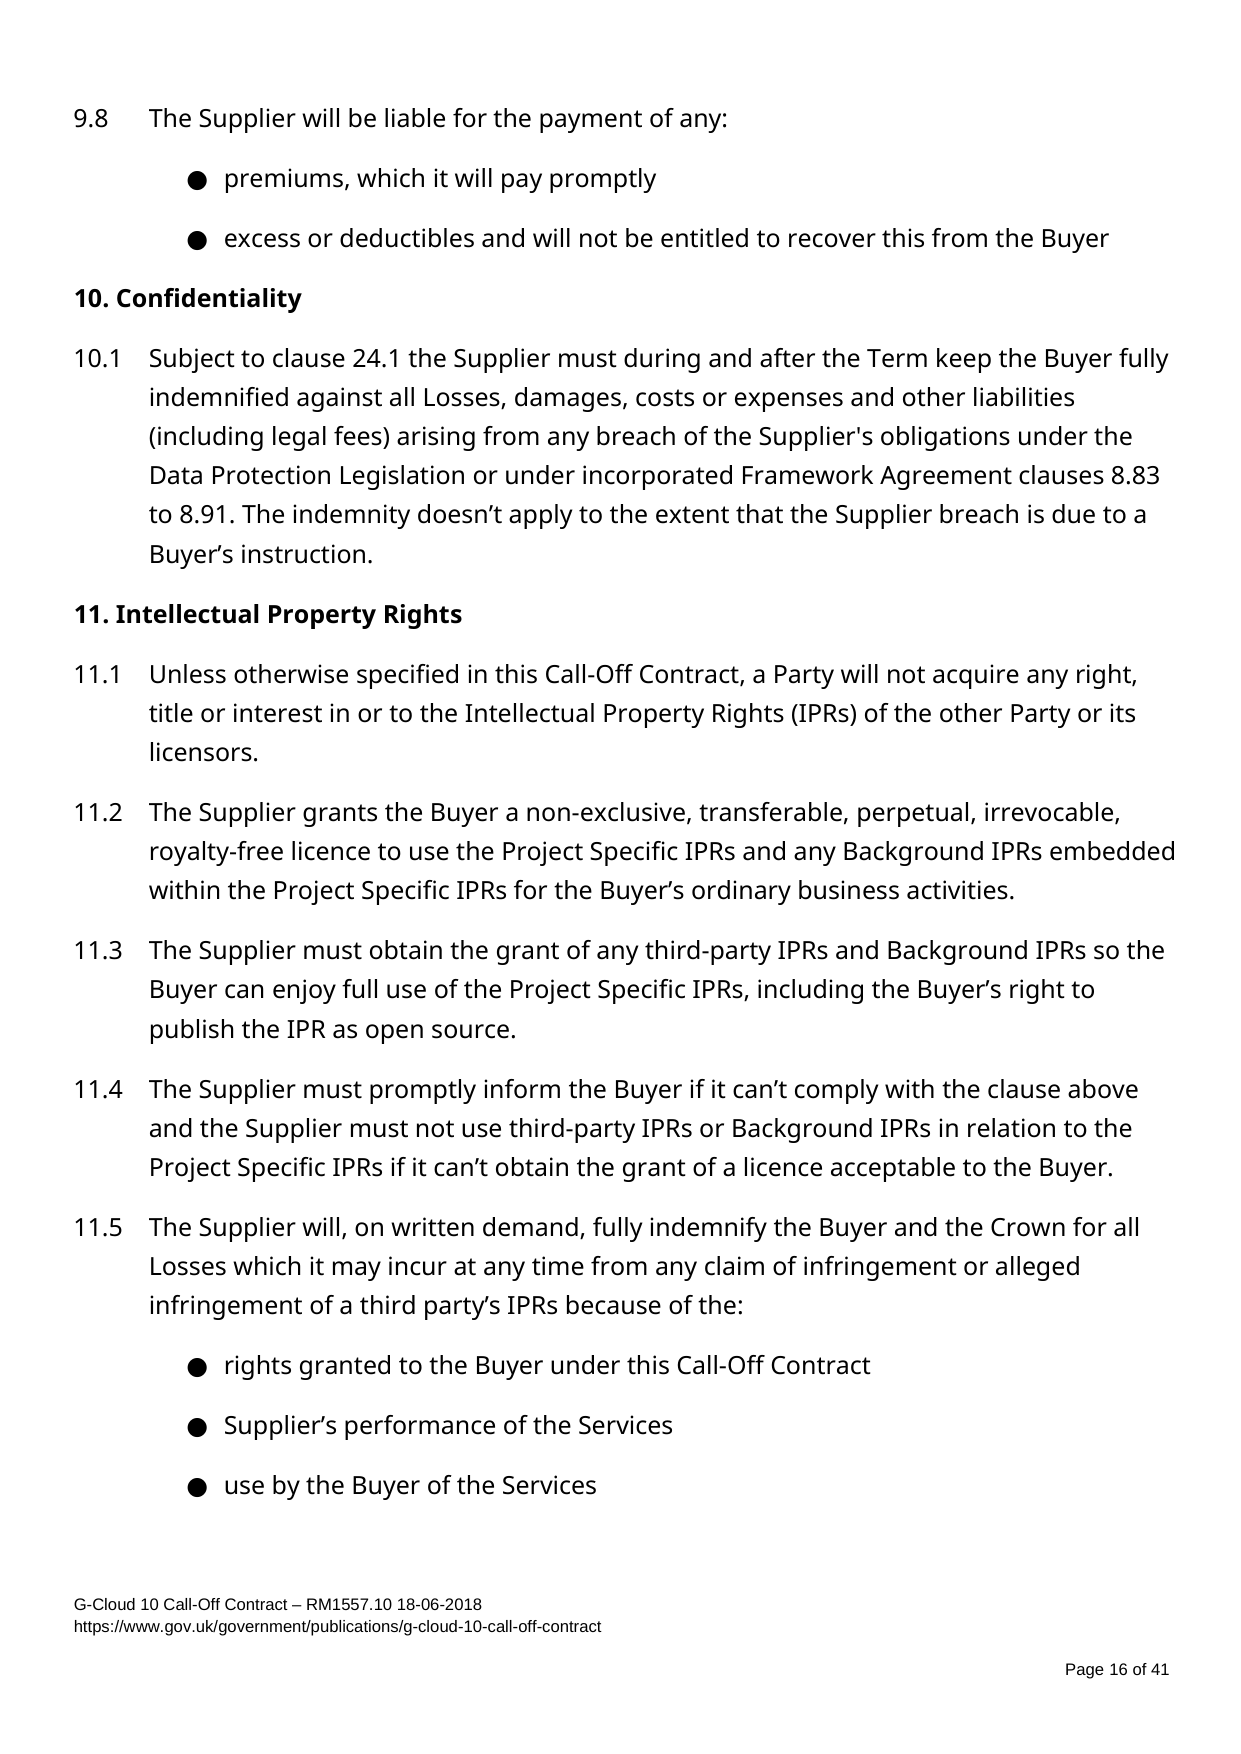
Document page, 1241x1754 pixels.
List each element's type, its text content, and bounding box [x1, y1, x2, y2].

list excess or deductibles and will not be entitled to recover this from the Buyer [186, 221, 1182, 254]
list Supplier’s performance of the Services [186, 1408, 1182, 1442]
list premiums, which it will pay promptly [186, 161, 1182, 194]
list use by the Buyer of the Services [186, 1468, 1182, 1502]
list The Supplier will, on written demand, fully indemnify the Buyer and the Crown for all Losses which it may incur at any time from any claim of infringement or alleged infringement of a third party’s IPRs because of the: [73, 1210, 1182, 1322]
list The Supplier grants the Buyer a non-exclusive, transferable, perpetual, irrevocable, royalty-free licence to use the Project Specific IPRs and any Background IPRs embedded within the Project Specific IPRs for the Buyer’s ordinary business activities. [73, 795, 1182, 907]
list rights granted to the Buyer under this Call-Off Contract [186, 1348, 1182, 1382]
list The Supplier must promptly inform the Buyer if it can’t comply with the clause above and the Supplier must not use third-party IPRs or Background IPRs in relation to the Project Specific IPRs if it can’t obtain the grant of a licence acceptable to the Buyer. [73, 1071, 1182, 1184]
list The Supplier must obtain the grant of any third-party IPRs and Background IPRs so the Buyer can enjoy full use of the Project Specific IPRs, including the Buyer’s right to publish the IPR as open source. [73, 933, 1182, 1045]
text 11. Intellectual Property Rights [73, 596, 1182, 630]
text 10. Confidentiality [73, 281, 1182, 314]
list The Supplier will be liable for the payment of any: [73, 101, 1182, 134]
list Unless otherwise specified in this Call-Off Contract, a Party will not acquire any right, title or interest in or to the Intellectual Property Rights (IPRs) of the other Party or its licensors. [73, 656, 1182, 769]
list Subject to clause 24.1 the Supplier must during and after the Term keep the Buyer fully indemnified against all Losses, damages, costs or expenses and other liabilities (including legal fees) arising from any breach of the Supplier's obligations under the Data Protection Legislation or under incorporated Framework Agreement clauses 8.83 to 8.91. The indemnity doesn’t apply to the extent that the Supplier breach is due to a Buyer’s instruction. [73, 341, 1182, 570]
